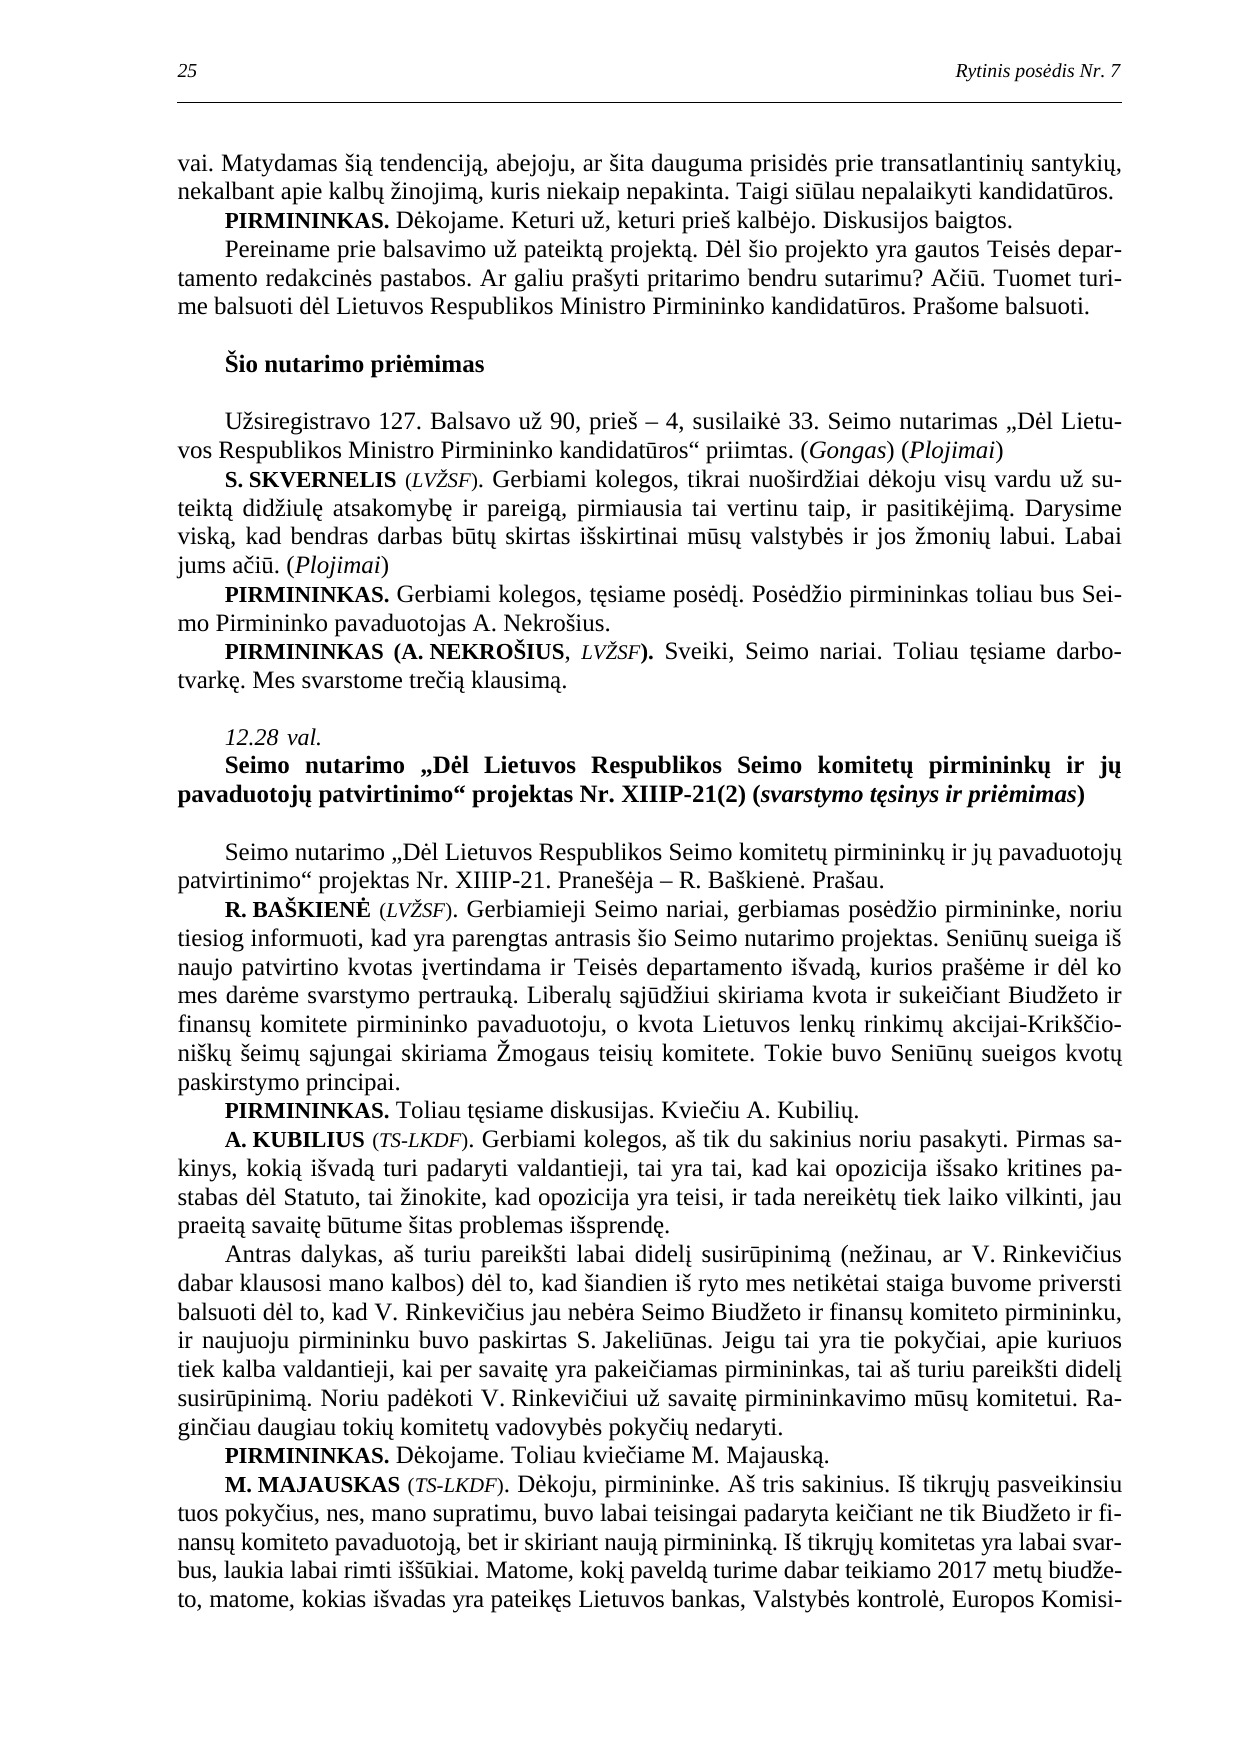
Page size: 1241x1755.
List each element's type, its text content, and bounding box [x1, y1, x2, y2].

text PIRMININKAS. To­liau tę­sia­me dis­ku­si­jas. Kvie­čiu A. Ku­bi­lių. [177, 1095, 1122, 1124]
text Šio nu­ta­ri­mo pri­ėmi­mas [177, 349, 1122, 378]
text PIRMININKAS. Dė­ko­ja­me. Ke­tu­ri už, ke­tu­ri prieš kal­bė­jo. Dis­ku­si­jos baig­tos. [177, 205, 1122, 234]
text Sei­mo nu­ta­ri­mo „Dėl Lie­tu­vos Res­pub­li­kos Sei­mo ko­mi­te­tų pir­mi­nin­kų ir jų pavaduo­to­jų pa­tvir­ti­ni­mo“ pro­jek­tas Nr. XIIIP-21(2) (svars­ty­mo tę­si­nys ir pri­ėmi­mas) [177, 750, 1122, 808]
text PIRMININKAS. Ger­bia­mi ko­le­gos, tę­sia­me po­sė­dį. Po­sė­džio pir­mi­nin­kas to­liau bus Sei­mo Pir­mi­nin­ko pa­va­duo­to­jas A. Ne­kro­šius. [177, 579, 1122, 636]
text M. MAJAUSKAS (TS-LKDF). Dė­ko­ju, pir­mi­nin­ke. Aš tris sa­ki­nius. Iš tik­rų­jų pa­svei­kin­siu tuos po­ky­čius, nes, ma­no su­pra­ti­mu, bu­vo la­bai tei­sin­gai pa­da­ry­ta kei­čiant ne tik Biu­dže­to ir fi­nan­sų ko­mi­te­to pa­va­duo­to­ją, bet ir ski­riant nau­ją pir­mi­nin­ką. Iš tik­rų­jų ko­mi­te­tas yra la­bai svar­bus, lau­kia la­bai rim­ti iš­šū­kiai. Ma­to­me, ko­kį pa­vel­dą tu­ri­me da­bar tei­kia­mo 2017 me­tų biu­dže­to, ma­to­me, ko­kias iš­va­das yra pa­tei­kęs Lie­tu­vos ban­kas, Vals­ty­bės kon­tro­lė, Eu­ro­pos Ko­mi­si­ [177, 1469, 1122, 1613]
text PIRMININKAS (A. NEKROŠIUS, LVŽSF). Svei­ki, Sei­mo na­riai. To­liau tę­sia­me dar­bo­tvar­kę. Mes svars­to­me tre­čią klau­si­mą. [177, 636, 1122, 694]
text S. SKVERNELIS (LVŽSF). Ger­bia­mi ko­le­gos, tik­rai nuo­šir­džiai dė­ko­ju vi­sų var­du už su­teik­tą di­džiu­lę at­sa­ko­my­bę ir pa­rei­gą, pir­miau­sia tai ver­ti­nu taip, ir pa­si­ti­kė­ji­mą. Da­ry­si­me vis­ką, kad ben­dras dar­bas bū­tų skir­tas iš­skir­ti­nai mū­sų vals­ty­bės ir jos žmo­nių la­bui. La­bai jums ačiū. (Plo­ji­mai) [177, 464, 1122, 579]
text 12.28 val. [224, 723, 1122, 750]
text vai. Ma­ty­da­mas šią ten­den­ci­ją, abe­jo­ju, ar ši­ta dau­gu­ma pri­si­dės prie trans­at­lan­ti­nių san­ty­kių, ne­kal­bant apie kal­bų ži­no­ji­mą, ku­ris nie­kaip ne­pa­kin­ta. Tai­gi siū­lau ne­pa­lai­ky­ti kan­di­da­tū­ros. [177, 148, 1122, 205]
text Už­si­re­gist­ra­vo 127. Bal­sa­vo už 90, prieš – 4, su­si­lai­kė 33. Sei­mo nu­ta­ri­mas „Dėl Lie­tu­vos Res­pub­li­kos Mi­nist­ro Pir­mi­nin­ko kan­di­da­tū­ros“ pri­im­tas. (Gon­gas) (Plo­ji­mai) [177, 406, 1122, 464]
text Per­ei­na­me prie bal­sa­vi­mo už pa­teik­tą pro­jek­tą. Dėl šio pro­jek­to yra gau­tos Tei­sės de­par­ta­men­to re­dak­ci­nės pa­sta­bos. Ar ga­liu pra­šy­ti pri­ta­ri­mo ben­dru su­ta­ri­mu? Ačiū. Tuo­met tu­ri­me bal­suo­ti dėl Lie­tu­vos Res­pub­li­kos Mi­nist­ro Pir­mi­nin­ko kan­di­da­tū­ros. Pra­šo­me bal­suo­ti. [177, 234, 1122, 320]
text PIRMININKAS. Dė­ko­ja­me. To­liau kvie­čia­me M. Ma­jaus­ką. [177, 1440, 1122, 1469]
text Ant­ras da­ly­kas, aš tu­riu pa­reikš­ti la­bai di­de­lį su­si­rū­pi­ni­mą (ne­ži­nau, ar V. Rin­ke­vi­čius da­bar klau­so­si ma­no kal­bos) dėl to, kad šian­dien iš ry­to mes ne­ti­kė­tai stai­ga bu­vo­me pri­vers­ti bal­suo­ti dėl to, kad V. Rin­ke­vi­čius jau ne­bė­ra Sei­mo Biu­dže­to ir fi­nan­sų ko­mi­te­to pir­mi­nin­ku, ir nau­juo­ju pir­mi­nin­ku bu­vo pa­skir­tas S. Ja­ke­liū­nas. Jei­gu tai yra tie po­ky­čiai, apie ku­riuos tiek kal­ba val­dan­tie­ji, kai per sa­vai­tę yra pa­kei­čia­mas pir­mi­nin­kas, tai aš tu­riu pa­reikš­ti di­de­lį su­si­rū­pi­ni­mą. No­riu pa­dė­ko­ti V. Rin­ke­vi­čiui už sa­vai­tę pir­mi­nin­ka­vi­mo mū­sų ko­mi­te­tui. Ra­gin­čiau dau­giau to­kių ko­mi­te­tų va­do­vy­bės po­ky­čių ne­da­ry­ti. [177, 1239, 1122, 1440]
text Sei­mo nu­ta­ri­mo „Dėl Lie­tu­vos Res­pub­li­kos Sei­mo ko­mi­te­tų pir­mi­nin­kų ir jų pa­va­duo­to­jų pa­tvir­ti­ni­mo“ pro­jek­tas Nr. XIIIP-21. Pra­ne­šė­ja – R. Baš­kie­nė. Pra­šau. [177, 837, 1122, 894]
text A. KUBILIUS (TS-LKDF). Ger­bia­mi ko­le­gos, aš tik du sa­ki­nius no­riu pa­sa­ky­ti. Pir­mas sa­ki­nys, ko­kią iš­va­dą tu­ri pa­da­ry­ti val­dan­tie­ji, tai yra tai, kad kai opo­zi­ci­ja iš­sa­ko kri­ti­nes pa­stabas dėl Sta­tu­to, tai ži­no­ki­te, kad opo­zi­ci­ja yra tei­si, ir ta­da ne­rei­kė­tų tiek lai­ko vil­kin­ti, jau pra­ei­tą sa­vai­tę bū­tu­me ši­tas pro­ble­mas iš­spren­dę. [177, 1124, 1122, 1239]
text R. BAŠKIENĖ (LVŽSF). Ger­bia­mie­ji Sei­mo na­riai, ger­bia­mas po­sė­džio pir­mi­nin­ke, no­riu tie­siog in­for­muo­ti, kad yra pa­reng­tas ant­ra­sis šio Sei­mo nu­ta­ri­mo pro­jek­tas. Se­niū­nų su­ei­ga iš nau­jo pa­tvir­ti­no kvo­tas įver­tin­da­ma ir Tei­sės de­par­ta­men­to iš­va­dą, ku­rios pra­šė­me ir dėl ko mes da­rė­me svars­ty­mo per­trau­ką. Li­be­ra­lų są­jū­džiui ski­ria­ma kvo­ta ir su­kei­čiant Biu­dže­to ir fi­nan­sų ko­mi­te­te pir­mi­nin­ko pa­va­duo­to­ju, o kvo­ta Lie­tu­vos len­kų rin­ki­mų ak­ci­jai-Krikš­čio­niš­kų šei­mų są­jun­gai ski­ria­ma Žmo­gaus tei­sių ko­mi­te­te. To­kie bu­vo Se­niū­nų su­ei­gos kvo­tų pa­skirs­ty­mo prin­ci­pai. [177, 894, 1122, 1095]
